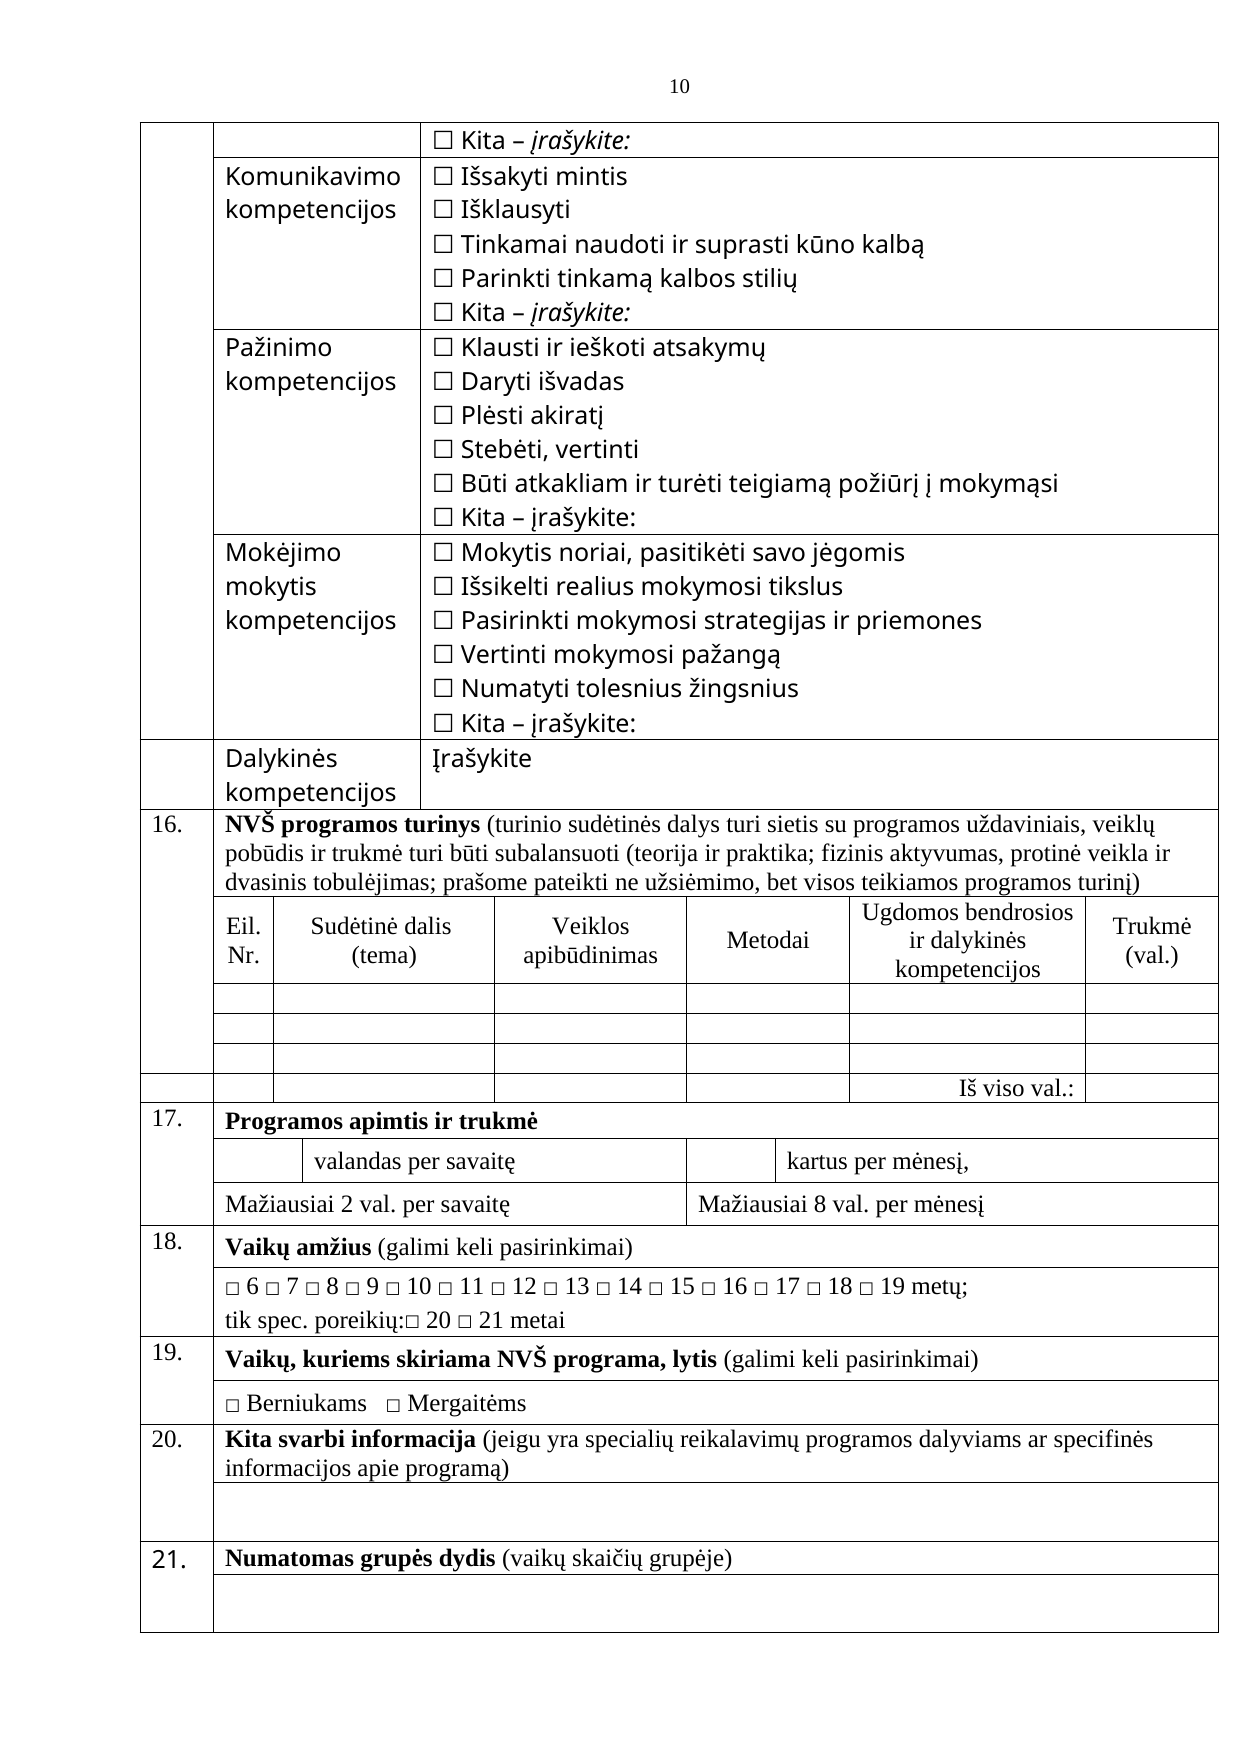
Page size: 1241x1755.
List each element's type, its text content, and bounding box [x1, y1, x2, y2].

table_cell Kita svarbi informacija (jeigu yra specialių reikalavimų programos dalyviams ar specifinės informacijos apie programą) [214, 1425, 1218, 1482]
table_cell [214, 1014, 273, 1043]
table_cell [141, 1074, 213, 1102]
table_cell ☐ Berniukams ☐ Mergaitėms [214, 1381, 1218, 1423]
table_cell NVŠ programos turinys (turinio sudėtinės dalys turi sietis su programos uždaviniais, veiklų pobūdis ir trukmė turi būti subalansuoti (teorija ir praktika; fizinis aktyvumas, protinė veikla ir dvasinis tobulėjimas; prašome pateikti ne užsiėmimo, bet visos teikiamos programos turinį) [214, 810, 1218, 896]
table_cell [214, 1074, 273, 1102]
table_cell 17. [141, 1103, 213, 1225]
table_cell [495, 1074, 686, 1102]
table_cell Dalykinės kompetencijos [214, 740, 420, 808]
table_cell [274, 984, 494, 1013]
table_cell [850, 1044, 1085, 1072]
table_cell Sudėtinė dalis (tema) [274, 897, 494, 983]
table_cell 18. [141, 1226, 213, 1336]
table_cell [1086, 984, 1218, 1013]
table_cell [274, 1014, 494, 1043]
table_cell [687, 984, 849, 1013]
table_cell Ugdomos bendrosios ir dalykinės kompetencijos [850, 897, 1085, 983]
table_cell ☐ Klausti ir ieškoti atsakymų ☐ Daryti išvadas ☐ Plėsti akiratį ☐ Stebėti, vertinti ☐ Būti atkakliam ir turėti teigiamą požiūrį į mokymąsi ☐ Kita – įrašykite: [421, 330, 1218, 534]
table_cell [850, 1014, 1085, 1043]
table_cell ☐ Išsakyti mintis ☐ Išklausyti ☐ Tinkamai naudoti ir suprasti kūno kalbą ☐ Parinkti tinkamą kalbos stilių ☐ Kita – įrašykite: [421, 158, 1218, 328]
table_cell Vaikų, kuriems skiriama NVŠ programa, lytis (galimi keli pasirinkimai) [214, 1337, 1218, 1380]
table_cell [214, 1575, 1218, 1632]
table_cell [495, 984, 686, 1013]
table_cell Trukmė (val.) [1086, 897, 1218, 983]
table_cell [214, 1139, 302, 1182]
table_cell Eil. Nr. [214, 897, 273, 983]
table_cell [141, 123, 213, 739]
table_cell Programos apimtis ir trukmė [214, 1103, 1218, 1138]
table_cell [1086, 1074, 1218, 1102]
table_cell ☐ Mokytis noriai, pasitikėti savo jėgomis ☐ Išsikelti realius mokymosi tikslus ☐ Pasirinkti mokymosi strategijas ir priemones ☐ Vertinti mokymosi pažangą ☐ Numatyti tolesnius žingsnius ☐ Kita – įrašykite: [421, 535, 1218, 739]
table_cell Mažiausiai 2 val. per savaitę [214, 1183, 686, 1225]
table_cell [687, 1074, 849, 1102]
table_cell Įrašykite [421, 740, 1218, 808]
table_cell Veiklos apibūdinimas [495, 897, 686, 983]
table_cell valandas per savaitę [303, 1139, 686, 1182]
table_cell Komunikavimo kompetencijos [214, 158, 420, 328]
table_cell [687, 1044, 849, 1072]
table_cell [495, 1014, 686, 1043]
table_cell [274, 1074, 494, 1102]
table_cell kartus per mėnesį, [776, 1139, 1218, 1182]
table_cell [1086, 1044, 1218, 1072]
table_cell [214, 123, 420, 157]
table_cell Pažinimo kompetencijos [214, 330, 420, 534]
table_cell [141, 740, 213, 808]
table_cell [850, 984, 1085, 1013]
table_cell 20. [141, 1425, 213, 1541]
table_cell [274, 1044, 494, 1072]
table_cell [214, 984, 273, 1013]
table_cell [1086, 1014, 1218, 1043]
table_cell [687, 1014, 849, 1043]
table_cell [214, 1483, 1218, 1541]
table_cell [214, 1044, 273, 1072]
table_cell Iš viso val.: [850, 1074, 1085, 1102]
table_cell Vaikų amžius (galimi keli pasirinkimai) [214, 1226, 1218, 1267]
table_cell 21. [141, 1542, 213, 1632]
table_cell ☐ Kita – įrašykite: [421, 123, 1218, 157]
table_cell Mokėjimo mokytis kompetencijos [214, 535, 420, 739]
table_cell [495, 1044, 686, 1072]
table_cell 16. [141, 810, 213, 1072]
table_cell ☐ 6 ☐ 7 ☐ 8 ☐ 9 ☐ 10 ☐ 11 ☐ 12 ☐ 13 ☐ 14 ☐ 15 ☐ 16 ☐ 17 ☐ 18 ☐ 19 metų; tik spec. poreikių:☐ 20 ☐ 21 metai [214, 1268, 1218, 1336]
table_cell Mažiausiai 8 val. per mėnesį [687, 1183, 1218, 1225]
table_cell Metodai [687, 897, 849, 983]
table_cell 19. [141, 1337, 213, 1423]
table_cell [687, 1139, 775, 1182]
table_cell Numatomas grupės dydis (vaikų skaičių grupėje) [214, 1542, 1218, 1573]
